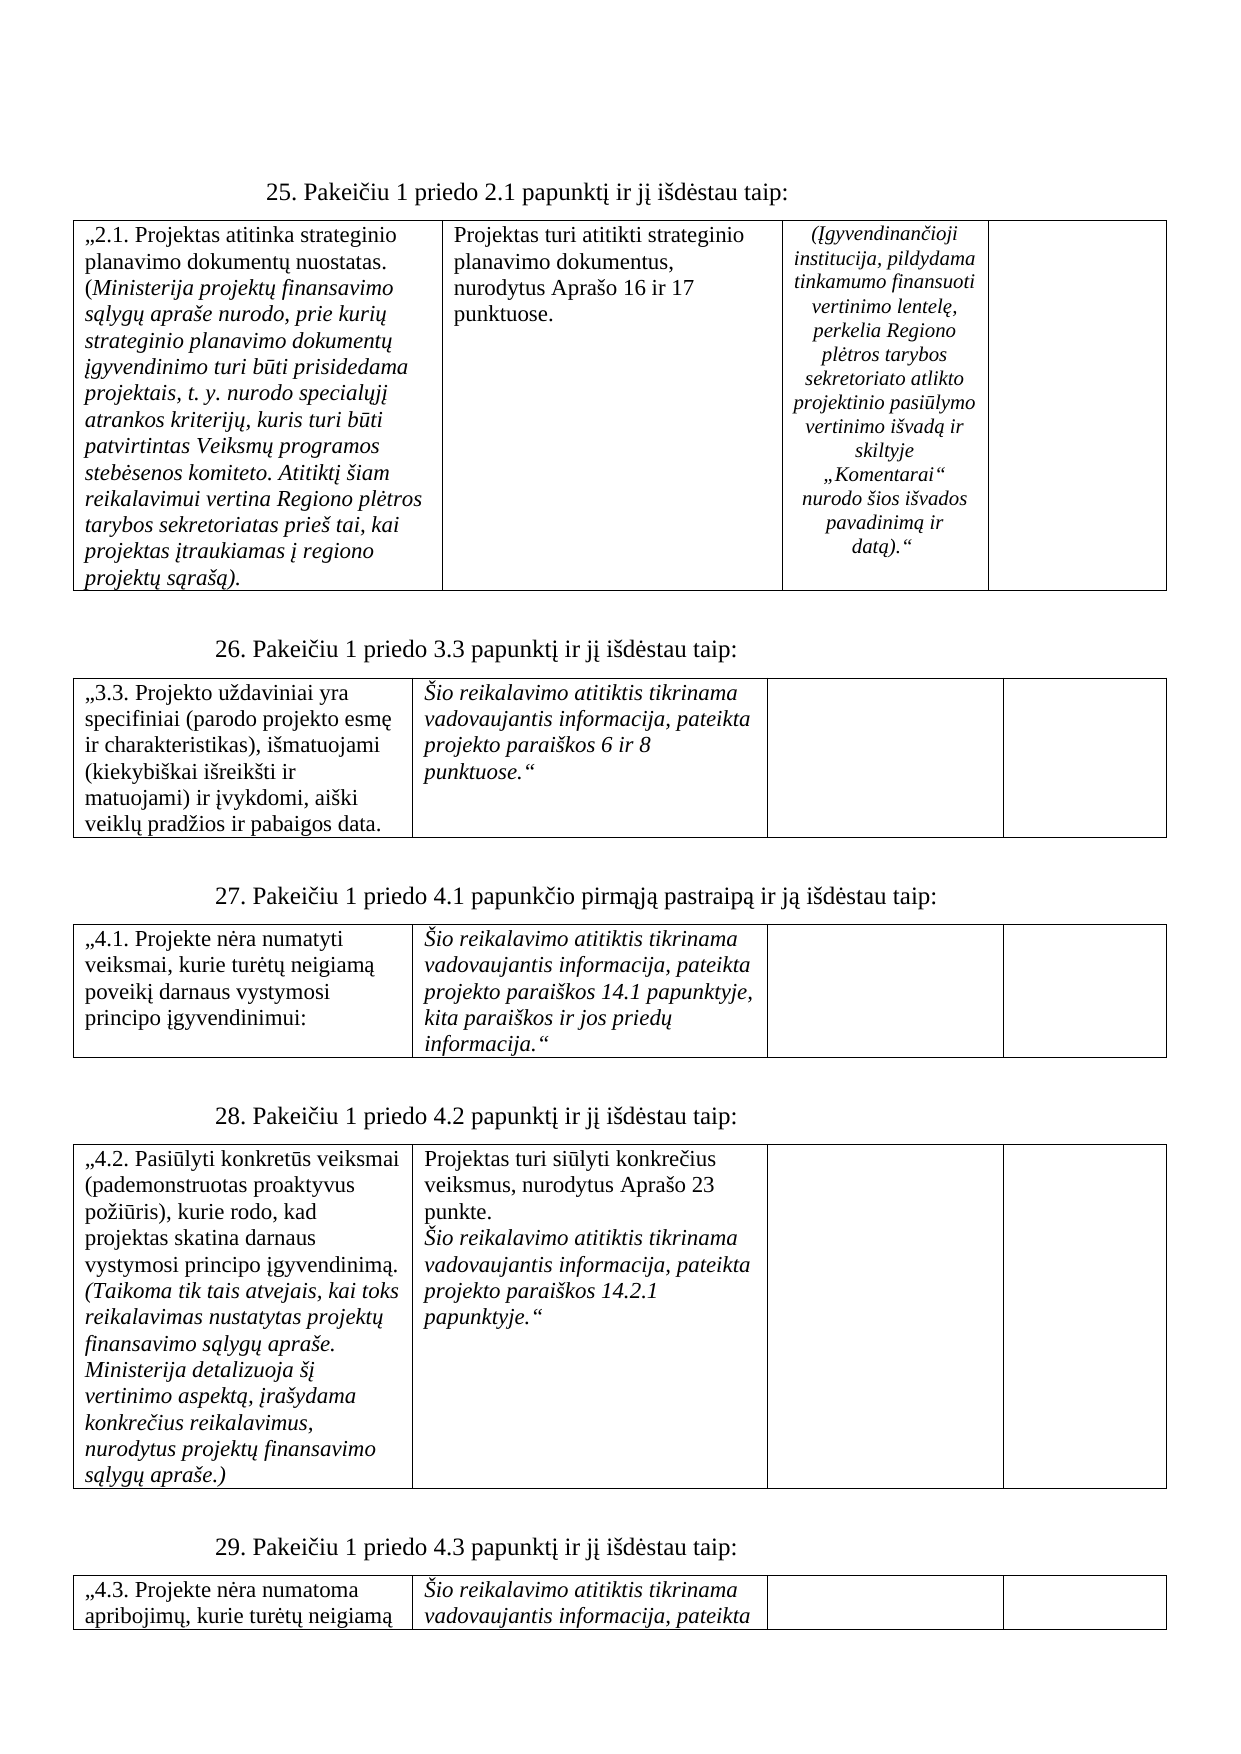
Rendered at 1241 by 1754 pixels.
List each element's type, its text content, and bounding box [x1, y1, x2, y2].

table_header [768, 925, 1003, 1057]
table_header [1004, 679, 1166, 837]
table_header „4.2. Pasiūlyti konkretūs veiksmai (pademonstruotas proaktyvus požiūris), kurie rodo, kad projektas skatina darnaus vystymosi principo įgyvendinimą. (Taikoma tik tais atvejais, kai toks reikalavimas nustatytas projektų finansavimo sąlygų apraše. Ministerija detalizuoja šį vertinimo aspektą, įrašydama konkrečius reikalavimus, nurodytus projektų finansavimo sąlygų apraše.) [74, 1145, 412, 1488]
text 26. Pakeičiu 1 priedo 3.3 papunktį ir jį išdėstau taip: [215, 634, 1181, 663]
table_header [768, 1145, 1003, 1488]
table_header (Įgyvendinančioji institucija, pildydama tinkamumo finansuoti vertinimo lentelę, perkelia Regiono plėtros tarybos sekretoriato atlikto projektinio pasiūlymo vertinimo išvadą ir skiltyje „Komentarai“ nurodo šios išvados pavadinimą ir datą).“ [783, 221, 988, 590]
table_header [768, 1576, 1003, 1629]
table_header Projektas turi atitikti strateginio planavimo dokumentus, nurodytus Aprašo 16 ir 17 punktuose. [443, 221, 782, 590]
table_header [989, 221, 1166, 590]
text 27. Pakeičiu 1 priedo 4.1 papunkčio pirmąją pastraipą ir ją išdėstau taip: [215, 881, 1181, 910]
table_header [1004, 1145, 1166, 1488]
text 29. Pakeičiu 1 priedo 4.3 papunktį ir jį išdėstau taip: [215, 1532, 1181, 1561]
table_header [1004, 925, 1166, 1057]
table_header Šio reikalavimo atitiktis tikrinama vadovaujantis informacija, pateikta projekto paraiškos 6 ir 8 punktuose.“ [413, 679, 767, 837]
table_header „4.1. Projekte nėra numatyti veiksmai, kurie turėtų neigiamą poveikį darnaus vystymosi principo įgyvendinimui: [74, 925, 412, 1057]
table_header Šio reikalavimo atitiktis tikrinama vadovaujantis informacija, pateikta projekto paraiškos 14.1 papunktyje, kita paraiškos ir jos priedų informacija.“ [413, 925, 767, 1057]
table_header Projektas turi siūlyti konkrečius veiksmus, nurodytus Aprašo 23 punkte. Šio reikalavimo atitiktis tikrinama vadovaujantis informacija, pateikta projekto paraiškos 14.2.1 papunktyje.“ [413, 1145, 767, 1488]
text 25. Pakeičiu 1 priedo 2.1 papunktį ir jį išdėstau taip: [266, 177, 1181, 206]
table_header [1004, 1576, 1166, 1629]
table_header „2.1. Projektas atitinka strateginio planavimo dokumentų nuostatas. (Ministerija projektų finansavimo sąlygų apraše nurodo, prie kurių strateginio planavimo dokumentų įgyvendinimo turi būti prisidedama projektais, t. y. nurodo specialųjį atrankos kriterijų, kuris turi būti patvirtintas Veiksmų programos stebėsenos komiteto. Atitiktį šiam reikalavimui vertina Regiono plėtros tarybos sekretoriatas prieš tai, kai projektas įtraukiamas į regiono projektų sąrašą). [74, 221, 442, 590]
table_header [768, 679, 1003, 837]
table_header „4.3. Projekte nėra numatoma apribojimų, kurie turėtų neigiamą [74, 1576, 412, 1629]
table_header Šio reikalavimo atitiktis tikrinama vadovaujantis informacija, pateikta [413, 1576, 767, 1629]
text 28. Pakeičiu 1 priedo 4.2 papunktį ir jį išdėstau taip: [215, 1101, 1181, 1130]
table_header „3.3. Projekto uždaviniai yra specifiniai (parodo projekto esmę ir charakteristikas), išmatuojami (kiekybiškai išreikšti ir matuojami) ir įvykdomi, aiški veiklų pradžios ir pabaigos data. [74, 679, 412, 837]
